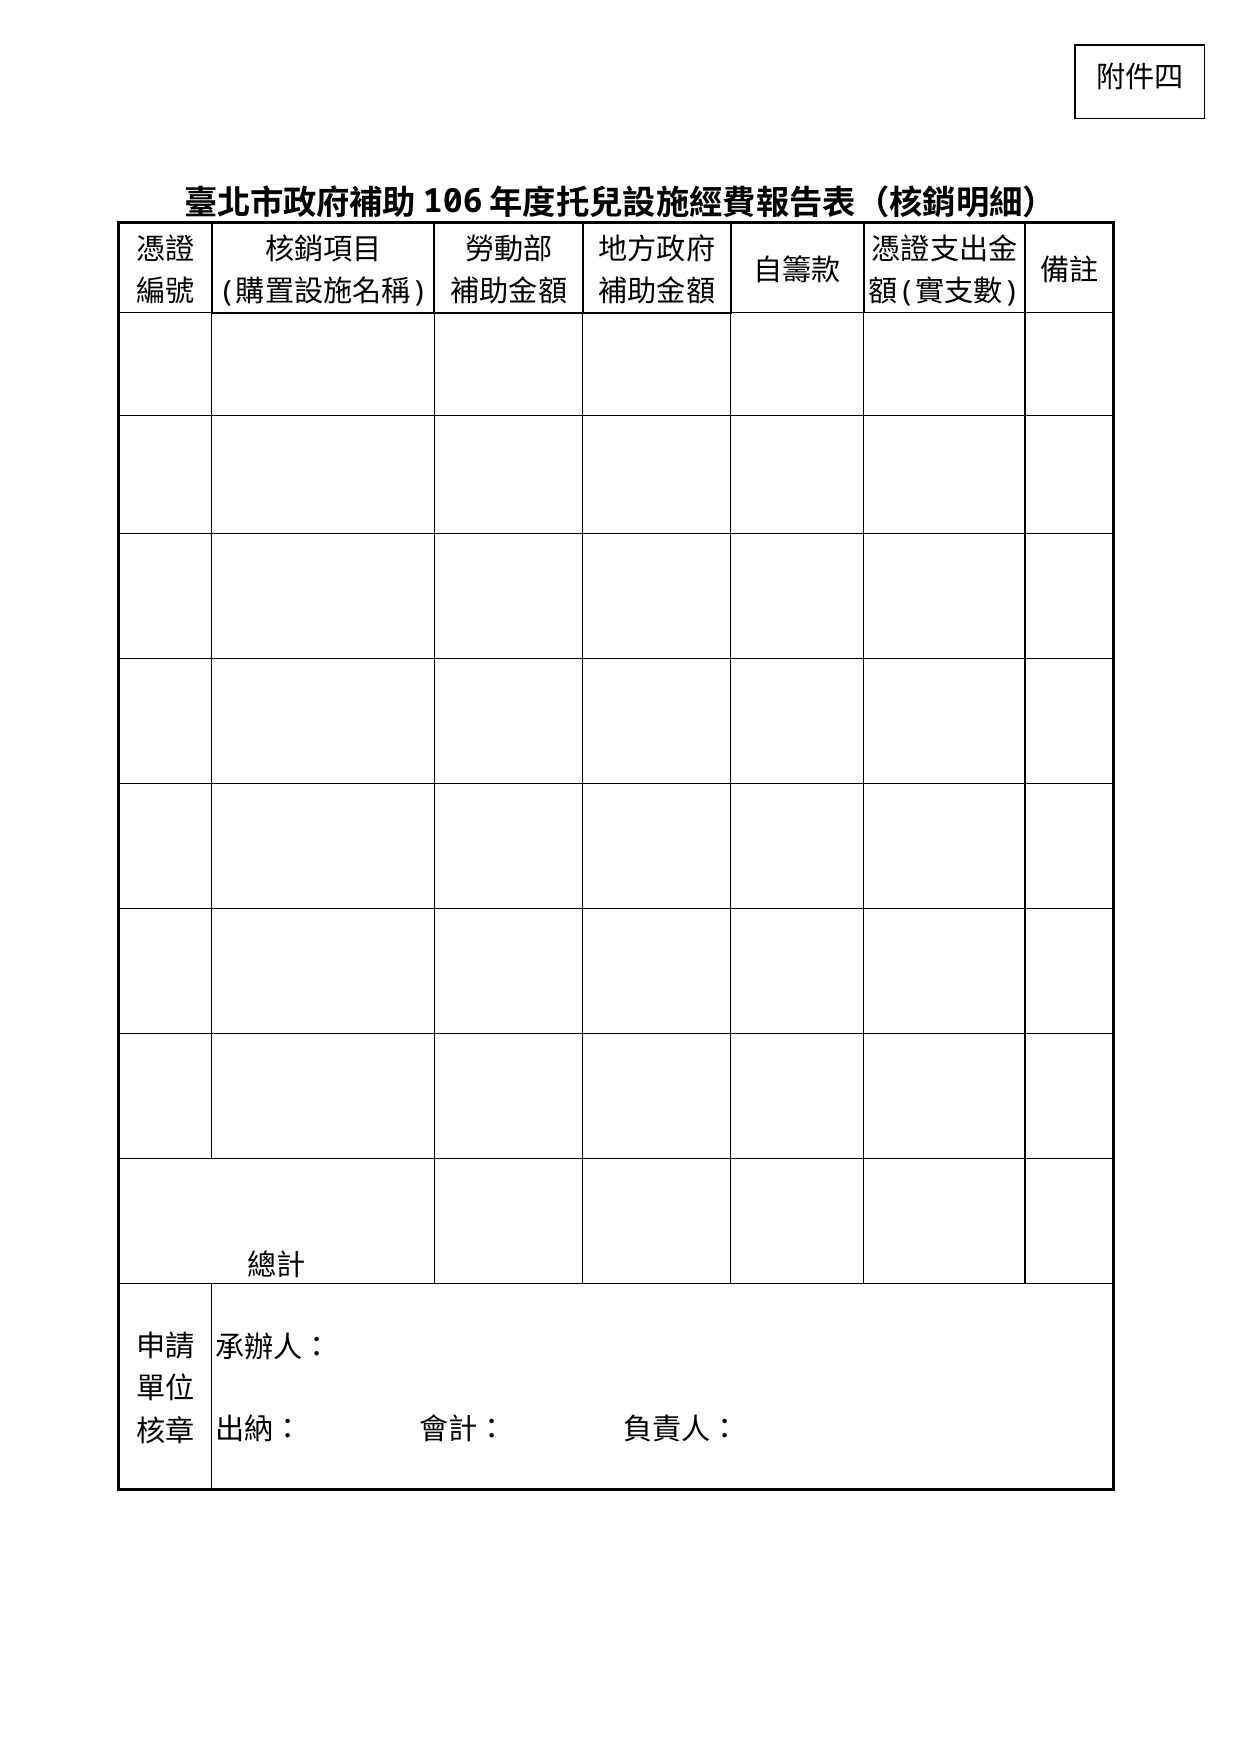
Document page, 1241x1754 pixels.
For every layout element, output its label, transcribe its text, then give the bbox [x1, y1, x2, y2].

table_cell [435, 1159, 582, 1283]
table_cell [1026, 1034, 1112, 1158]
table_cell [583, 909, 730, 1033]
table_cell [1026, 416, 1112, 533]
table_cell [731, 784, 863, 908]
table_cell [864, 659, 1024, 783]
table_cell [583, 1034, 730, 1158]
table_cell [435, 314, 582, 414]
table_cell [864, 909, 1024, 1033]
table_cell [731, 1034, 863, 1158]
table_cell [212, 1034, 434, 1158]
table_cell [583, 314, 730, 414]
table_cell [1026, 313, 1112, 414]
table_cell [1026, 909, 1112, 1033]
table_cell [864, 313, 1024, 414]
table_cell [731, 909, 863, 1033]
table_cell [864, 784, 1024, 908]
table_cell [120, 534, 211, 658]
table_cell [212, 534, 434, 658]
table_cell [212, 784, 434, 908]
table_cell 申請單位核章 [120, 1284, 211, 1488]
text 附件四 [1091, 53, 1189, 96]
table_cell [583, 1159, 730, 1283]
table_header 地方政府補助金額 [584, 224, 730, 312]
table_cell [120, 416, 211, 533]
table_cell [212, 909, 434, 1033]
table_cell [1026, 534, 1112, 658]
table_cell [864, 416, 1024, 533]
table_cell [731, 416, 863, 533]
table_cell [864, 1159, 1024, 1283]
table_cell [435, 909, 582, 1033]
table_cell [120, 313, 211, 414]
table_cell [583, 659, 730, 783]
text [1076, 46, 1204, 118]
table_cell [212, 659, 434, 783]
table_cell [435, 416, 582, 533]
table_cell [435, 1034, 582, 1158]
table_cell [1026, 784, 1112, 908]
table_header 勞動部 補助金額 [435, 224, 582, 312]
table_cell [1026, 659, 1112, 783]
text 臺北市政府補助106年度托兒設施經費報告表（核銷明細） [118, 158, 1122, 221]
table_cell [731, 313, 863, 414]
table_cell [864, 1034, 1024, 1158]
table_header 憑證支出金額(實支數) [865, 224, 1024, 312]
table_header 核銷項目 (購置設施名稱) [213, 224, 433, 312]
table_cell [435, 659, 582, 783]
table_cell [864, 534, 1024, 658]
table_cell [120, 659, 211, 783]
table_cell [583, 416, 730, 533]
table_header 自籌款 [732, 224, 863, 312]
table_cell [120, 784, 211, 908]
table_cell [120, 1034, 211, 1158]
table_cell [583, 784, 730, 908]
table_header 憑證編號 [120, 224, 211, 312]
table_cell [583, 534, 730, 658]
table_cell 總計 [120, 1159, 434, 1283]
table_cell [731, 1159, 863, 1283]
table_cell [120, 909, 211, 1033]
table_cell [731, 534, 863, 658]
table_cell [435, 534, 582, 658]
table_cell 承辦人： 出納： 會計： 負責人： [212, 1284, 1112, 1488]
table_cell [212, 314, 434, 414]
table_cell [212, 416, 434, 533]
table_header 備註 [1026, 224, 1112, 312]
table_cell [435, 784, 582, 908]
table_cell [731, 659, 863, 783]
table_cell [1026, 1159, 1112, 1283]
